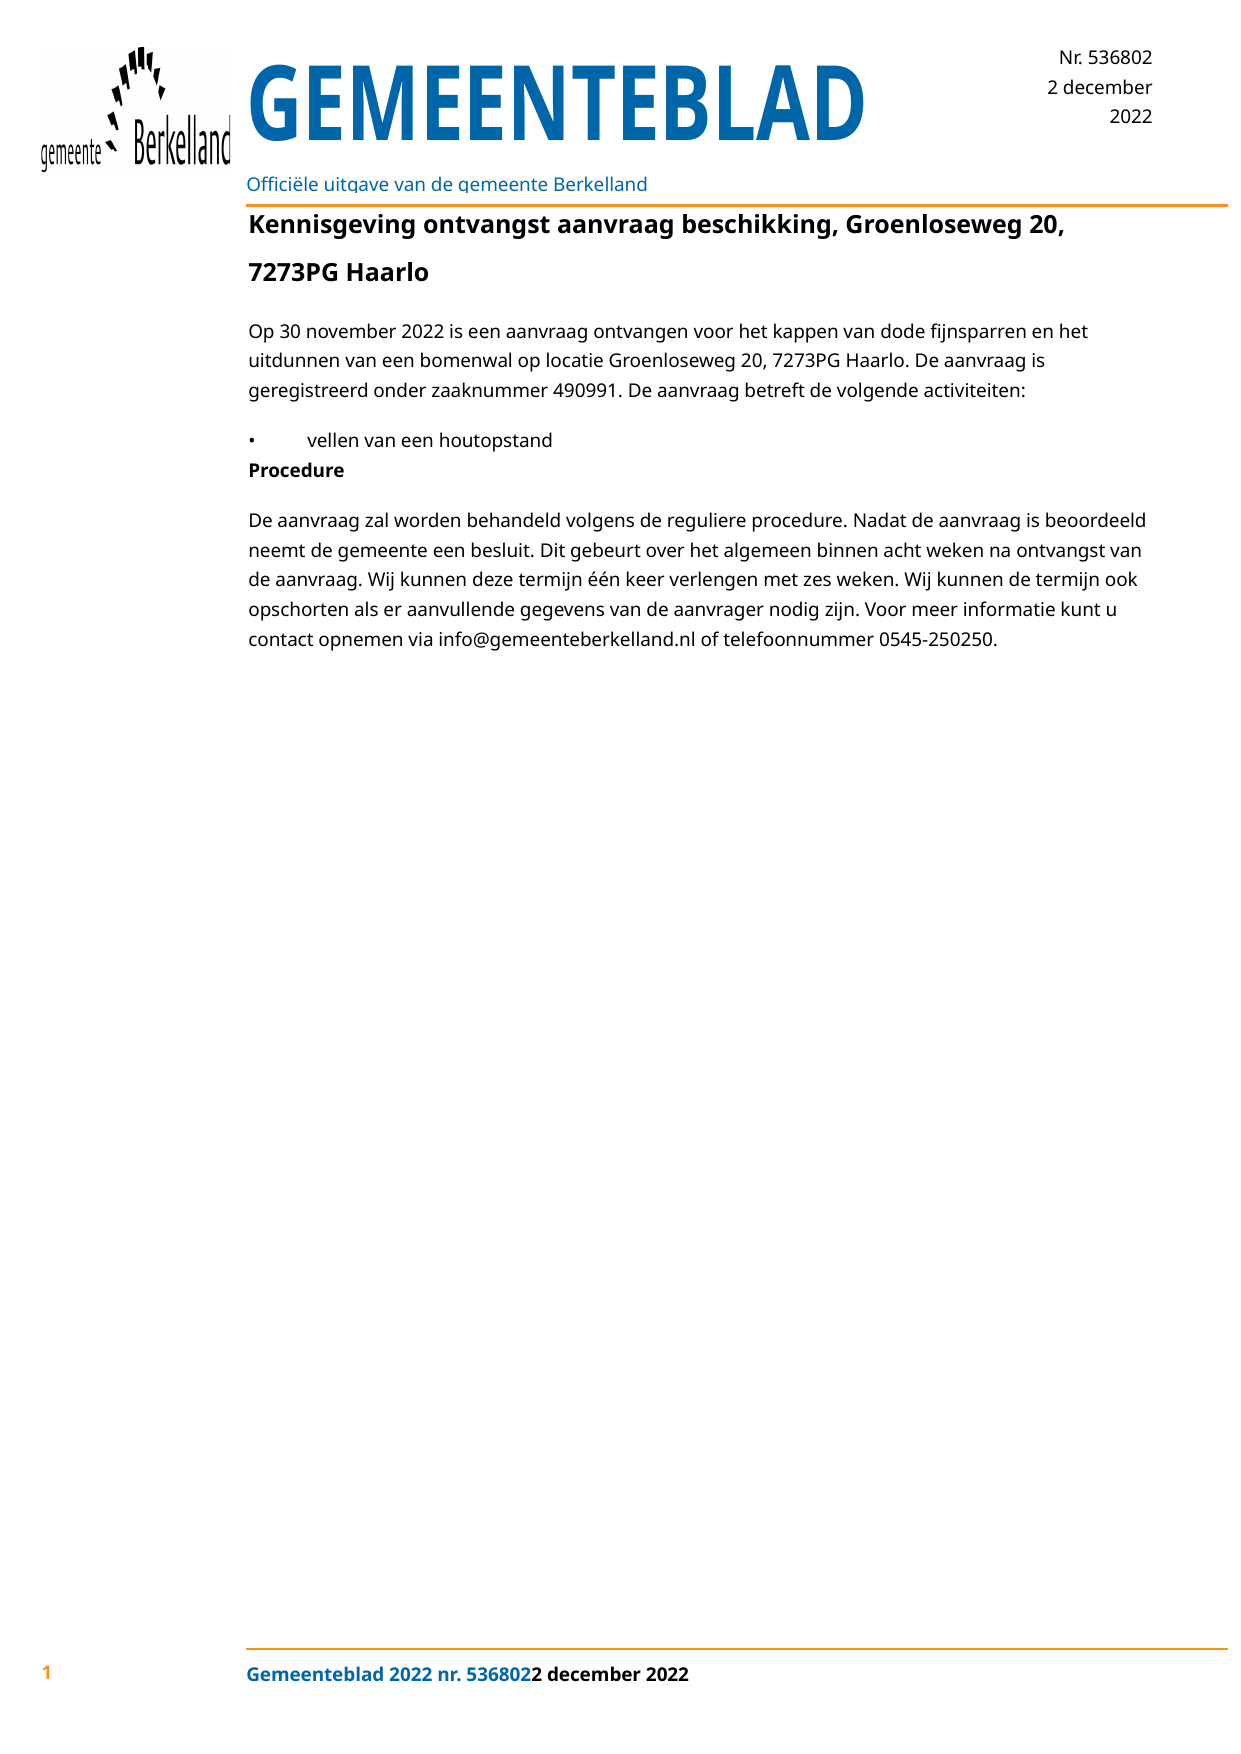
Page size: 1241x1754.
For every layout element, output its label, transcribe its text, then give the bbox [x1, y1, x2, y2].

picture [41, 47, 231, 172]
text De aanvraag zal worden behandeld volgens de reguliere procedure. Nadat de aanvraag is beoordeeld neemt de gemeente een besluit. Dit gebeurt over het algemeen binnen acht weken na ontvangst van de aanvraag. Wij kunnen deze termijn één keer verlengen met zes weken. Wij kunnen de termijn ook opschorten als er aanvullende gegevens van de aanvrager nodig zijn. Voor meer informatie kunt u contact opnemen via info@gemeenteberkelland.nl of telefoonnummer 0545-250250. [248, 507, 1152, 652]
text Procedure [248, 457, 1152, 483]
text Op 30 november 2022 is een aanvraag ontvangen voor het kappen van dode fijnsparren en het uitdunnen van een bomenwal op locatie Groenloseweg 20, 7273PG Haarlo. De aanvraag is geregistreerd onder zaaknummer 490991. De aanvraag betreft de volgende activiteiten: [248, 318, 1152, 403]
list vellen van een houtopstand [248, 427, 1152, 453]
text Kennisgeving ontvangst aanvraag beschikking, Groenloseweg 20, 7273PG Haarlo [248, 207, 1152, 288]
